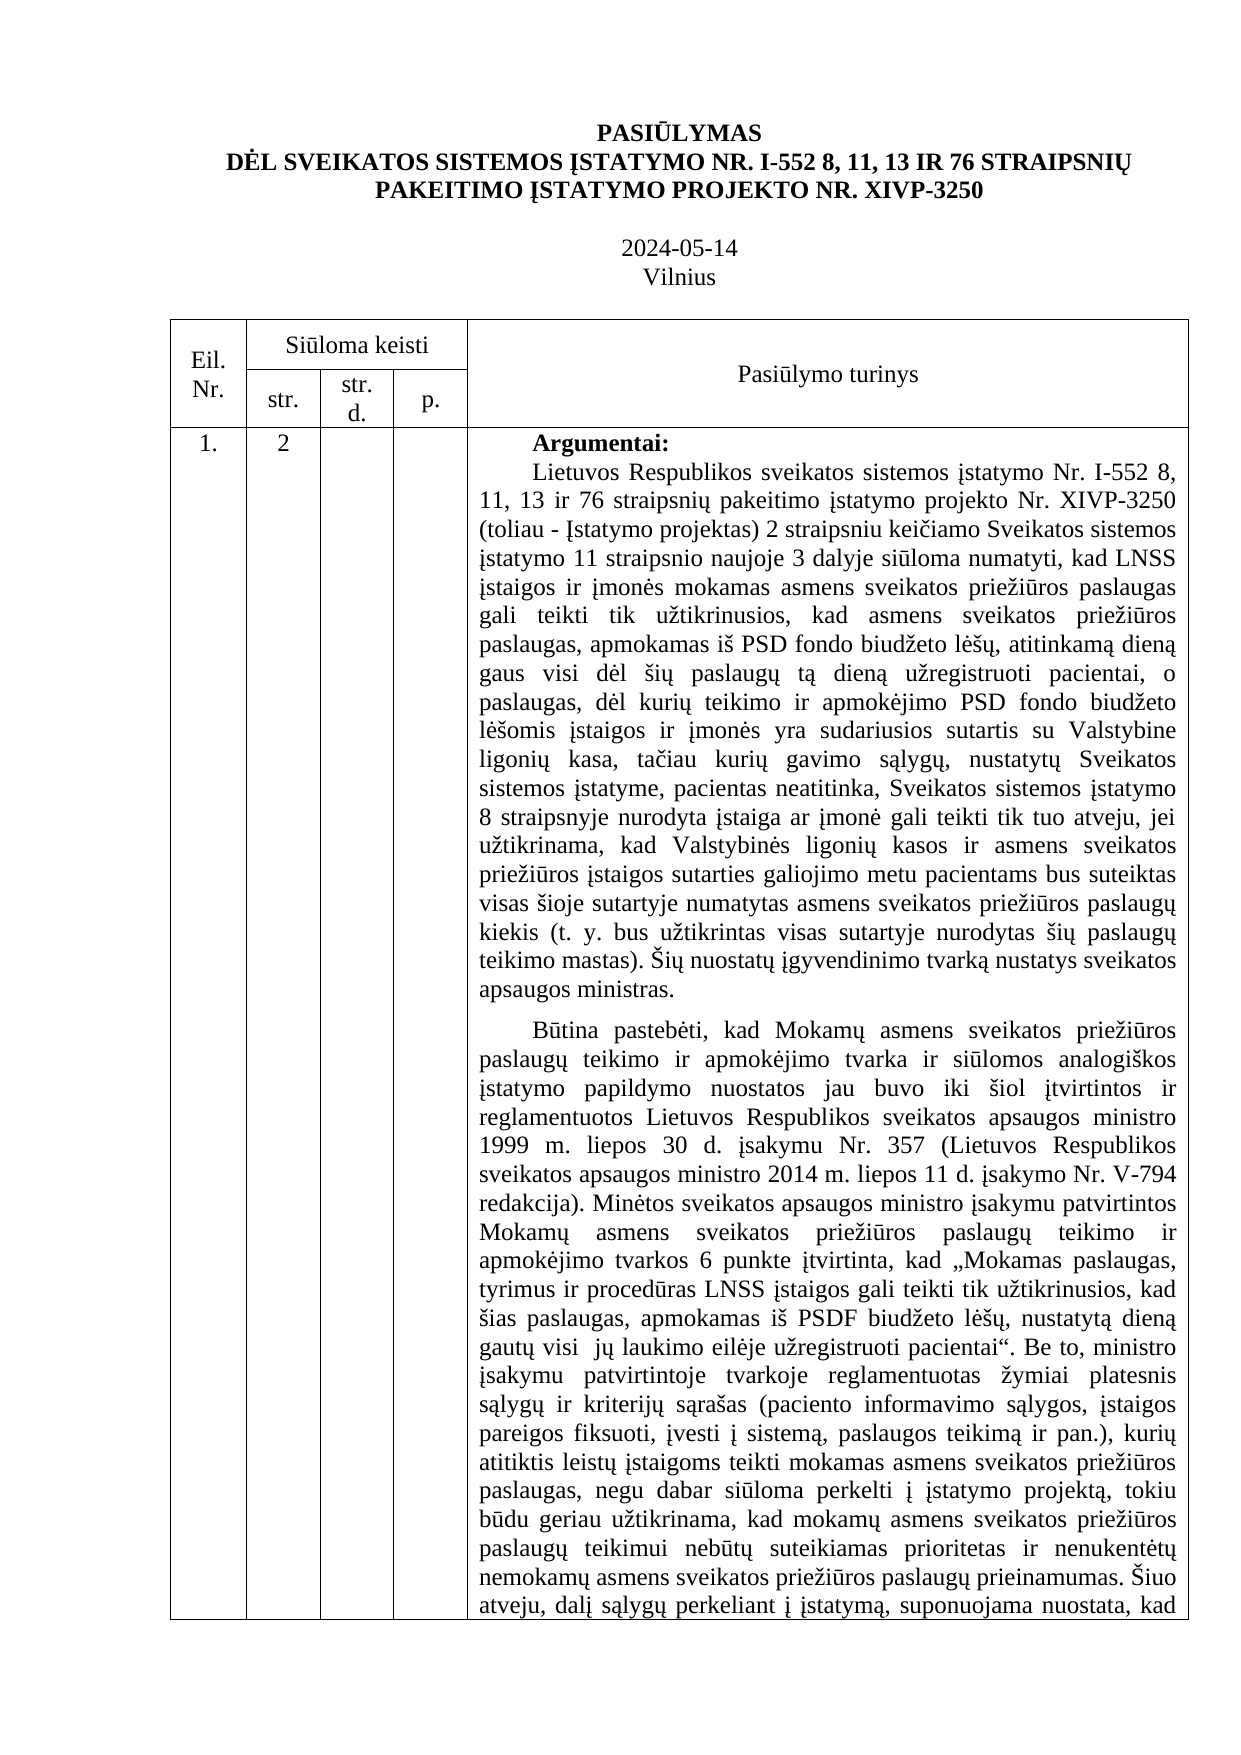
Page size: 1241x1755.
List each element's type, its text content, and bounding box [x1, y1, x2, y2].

text DĖL Sveikatos sistemos įstatymo Nr. I-552 8, 11, 13 ir 76 straipsnių pakeitimo įstatymo projekto NR. XIVP-3250 [177, 147, 1181, 204]
table_cell 2 [247, 428, 320, 1619]
table_header Eil. Nr. [171, 320, 246, 427]
table_cell [394, 428, 467, 1619]
table_cell [321, 428, 393, 1619]
table_cell str. d. [321, 370, 393, 427]
table_header Pasiūlymo turinys [468, 320, 1188, 427]
table_cell 1. [171, 428, 246, 1619]
table_cell str. [247, 370, 320, 427]
text 2024-05-14 [177, 233, 1181, 262]
table_cell Argumentai: Lietuvos Respublikos sveikatos sistemos įstatymo Nr. I-552 8, 11, 13 ir 76 straipsnių pakeitimo įstatymo projekto Nr. XIVP-3250 (toliau - Įstatymo projektas) 2 straipsniu keičiamo Sveikatos sistemos įstatymo 11 straipsnio naujoje 3 dalyje siūloma numatyti, kad LNSS įstaigos ir įmonės mokamas asmens sveikatos priežiūros paslaugas gali teikti tik užtikrinusios, kad asmens sveikatos priežiūros paslaugas, apmokamas iš PSD fondo biudžeto lėšų, atitinkamą dieną gaus visi dėl šių paslaugų tą dieną užregistruoti pacientai, o paslaugas, dėl kurių teikimo ir apmokėjimo PSD fondo biudžeto lėšomis įstaigos ir įmonės yra sudariusios sutartis su Valstybine ligonių kasa, tačiau kurių gavimo sąlygų, nustatytų Sveikatos sistemos įstatyme, pacientas neatitinka, Sveikatos sistemos įstatymo 8 straipsnyje nurodyta įstaiga ar įmonė gali teikti tik tuo atveju, jei užtikrinama, kad Valstybinės ligonių kasos ir asmens sveikatos priežiūros įstaigos sutarties galiojimo metu pacientams bus suteiktas visas šioje sutartyje numatytas asmens sveikatos priežiūros paslaugų kiekis (t. y. bus užtikrintas visas sutartyje nurodytas šių paslaugų teikimo mastas). Šių nuostatų įgyvendinimo tvarką nustatys sveikatos apsaugos ministras. Būtina pastebėti, kad Mokamų asmens sveikatos priežiūros paslaugų teikimo ir apmokėjimo tvarka ir siūlomos analogiškos įstatymo papildymo nuostatos jau buvo iki šiol įtvirtintos ir reglamentuotos Lietuvos Respublikos sveikatos apsaugos ministro 1999 m. liepos 30 d. įsakymu Nr. 357 (Lietuvos Respublikos sveikatos apsaugos ministro 2014 m. liepos 11 d. įsakymo Nr. V-794 redakcija). Minėtos sveikatos apsaugos ministro įsakymu patvirtintos Mokamų asmens sveikatos priežiūros paslaugų teikimo ir apmokėjimo tvarkos 6 punkte įtvirtinta, kad „Mokamas paslaugas, tyrimus ir procedūras LNSS įstaigos gali teikti tik užtikrinusios, kad šias paslaugas, apmokamas iš PSDF biudžeto lėšų, nustatytą dieną gautų visi jų laukimo eilėje užregistruoti pacientai“. Be to, ministro įsakymu patvirtintoje tvarkoje reglamentuotas žymiai platesnis sąlygų ir kriterijų sąrašas (paciento informavimo sąlygos, įstaigos pareigos fiksuoti, įvesti į sistemą, paslaugos teikimą ir pan.), kurių atitiktis leistų įstaigoms teikti mokamas asmens sveikatos priežiūros paslaugas, negu dabar siūloma perkelti į įstatymo projektą, tokiu būdu geriau užtikrinama, kad mokamų asmens sveikatos priežiūros paslaugų teikimui nebūtų suteikiamas prioritetas ir nenukentėtų nemokamų asmens sveikatos priežiūros paslaugų prieinamumas. Šiuo atveju, dalį sąlygų perkeliant į įstatymą, suponuojama nuostata, kad [468, 428, 1188, 1619]
table_header Siūloma keisti [247, 320, 467, 368]
text PASIŪLYMAS [177, 118, 1181, 147]
text Vilnius [177, 262, 1181, 291]
table_cell p. [394, 370, 467, 427]
